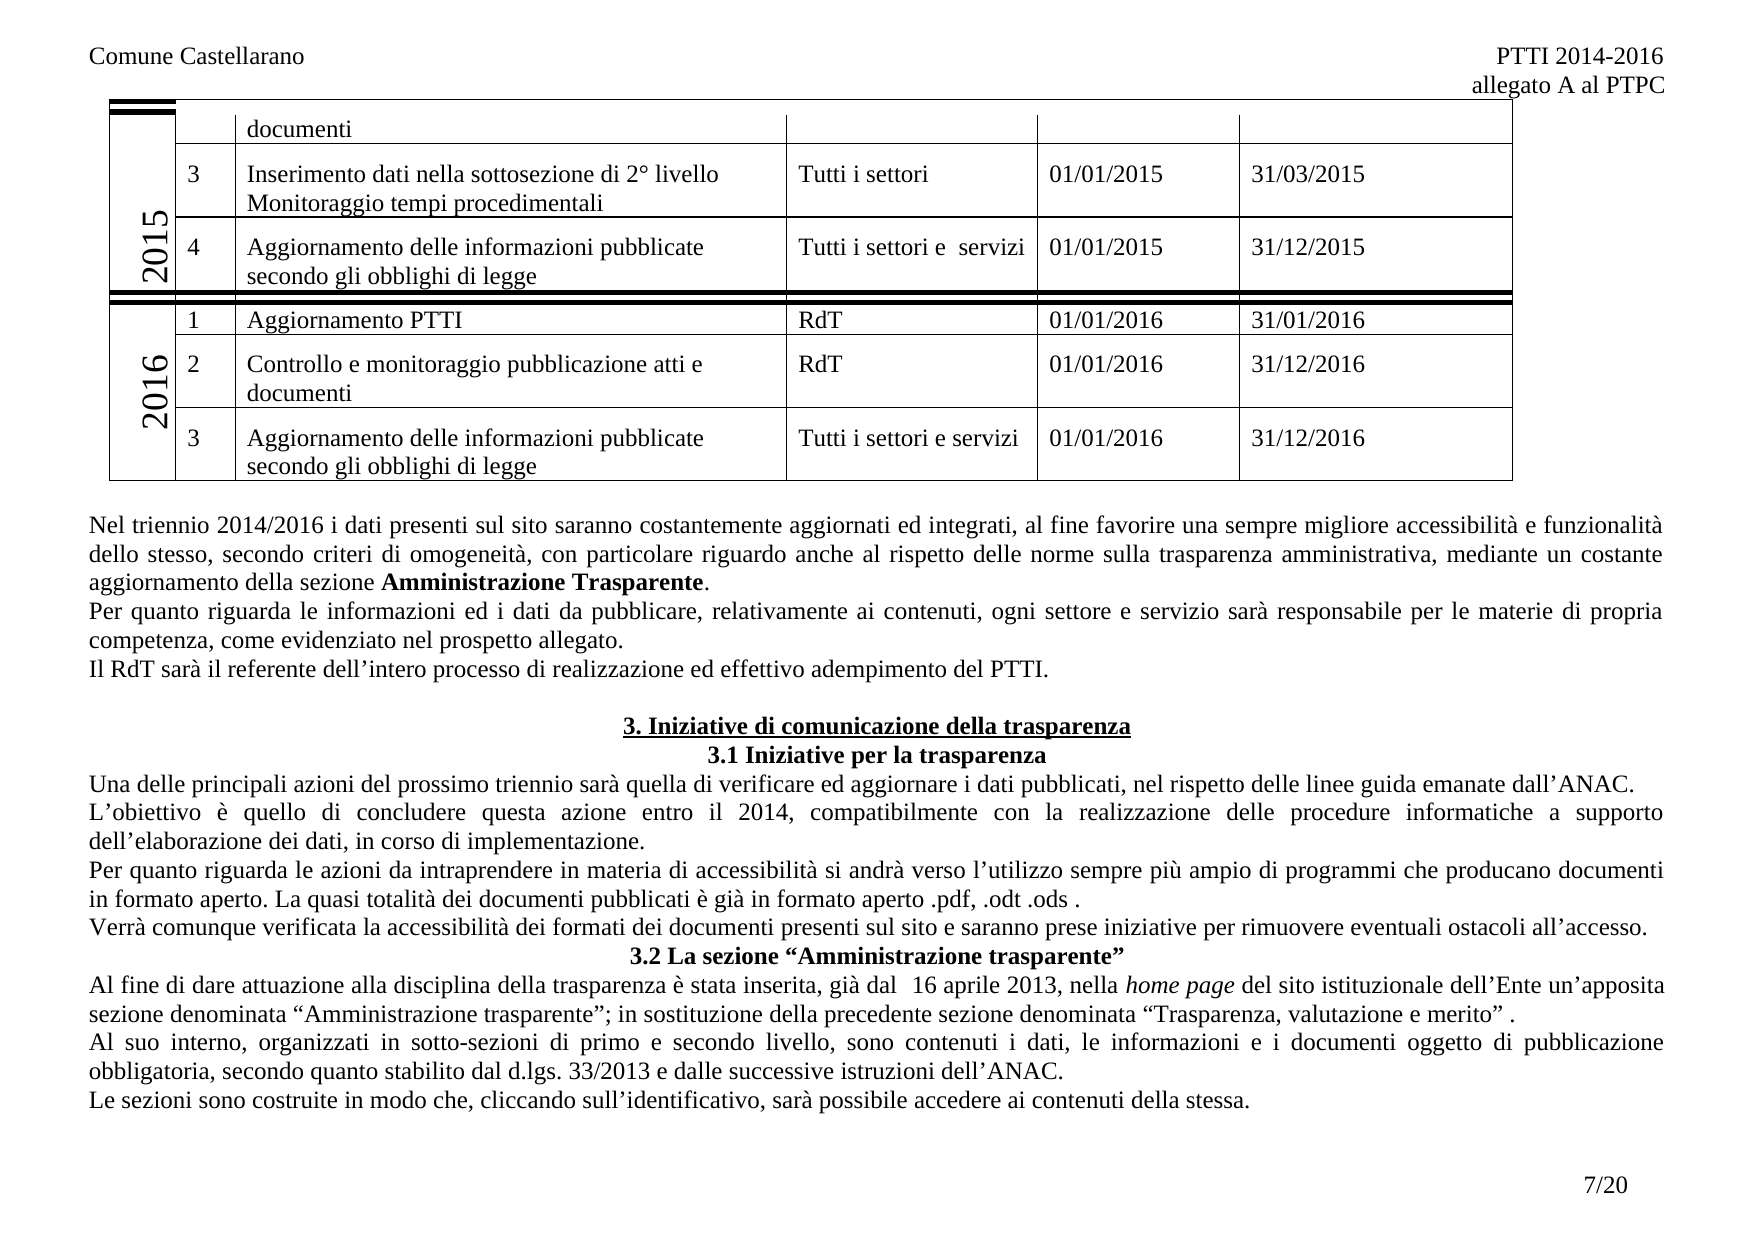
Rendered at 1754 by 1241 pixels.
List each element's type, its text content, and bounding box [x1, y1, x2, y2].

subtitle 3.2 La sezione “Amministrazione trasparente” [89, 941, 1665, 970]
text Verrà comunque verificata la accessibilità dei formati dei documenti presenti sul sito e saranno prese iniziative per rimuovere eventuali ostacoli all’accesso. [89, 912, 1665, 941]
table_cell Inserimento dati nella sottosezione di 2° livello Monitoraggio tempi procedimentali [236, 144, 786, 216]
table_cell 01/01/2015 [1038, 144, 1239, 216]
subtitle 3. Iniziative di comunicazione della trasparenza [89, 711, 1665, 740]
table_cell RdT [787, 335, 1037, 407]
text Per quanto riguarda le informazioni ed i dati da pubblicare, relativamente ai contenuti, ogni settore e servizio sarà responsabile per le materie di propria competenza, come evidenziato nel prospetto allegato. [89, 596, 1665, 654]
table_cell Tutti i settori e servizi [787, 218, 1037, 289]
table_cell 01/01/2016 [1038, 335, 1239, 407]
table_cell [236, 295, 786, 300]
table_cell Tutti i settori [787, 144, 1037, 216]
table_cell Aggiornamento delle informazioni pubblicate secondo gli obblighi di legge [236, 218, 786, 289]
table_cell 1 [176, 305, 235, 334]
table_cell 2015 [110, 104, 176, 109]
table_cell 4 [176, 218, 235, 289]
text Per quanto riguarda le azioni da intraprendere in materia di accessibilità si andrà verso l’utilizzo sempre più ampio di programmi che producano documenti in formato aperto. La quasi totalità dei documenti pubblicati è già in formato aperto .pdf, .odt .ods . [89, 855, 1665, 912]
text Al suo interno, organizzati in sotto-sezioni di primo e secondo livello, sono contenuti i dati, le informazioni e i documenti oggetto di pubblicazione obbligatoria, secondo quanto stabilito dal d.lgs. 33/2013 e dalle successive istruzioni dell’ANAC. [89, 1027, 1665, 1085]
text Il RdT sarà il referente dell’intero processo di realizzazione ed effettivo adempimento del PTTI. [89, 654, 1665, 682]
subtitle 3.1 Iniziative per la trasparenza [89, 740, 1665, 769]
table_cell 31/12/2016 [1240, 408, 1512, 480]
table_cell [1038, 100, 1240, 143]
table_cell 31/12/2016 [1240, 335, 1512, 407]
table_cell documenti [235, 100, 787, 143]
table_cell 3 [176, 408, 235, 480]
table_cell [1240, 100, 1512, 143]
table_cell [176, 295, 235, 300]
table_cell Aggiornamento delle informazioni pubblicate secondo gli obblighi di legge [236, 408, 786, 480]
table_cell 01/01/2016 [1038, 305, 1239, 334]
table_cell 31/12/2015 [1240, 218, 1512, 289]
table_cell 2 [176, 335, 235, 407]
table_cell 2016 [110, 305, 175, 480]
table_cell 31/01/2016 [1240, 305, 1512, 334]
table_cell 01/01/2016 [1038, 408, 1239, 480]
text Nel triennio 2014/2016 i dati presenti sul sito saranno costantemente aggiornati ed integrati, al fine favorire una sempre migliore accessibilità e funzionalità dello stesso, secondo criteri di omogeneità, con particolare riguardo anche al rispetto delle norme sulla trasparenza amministrativa, mediante un costante aggiornamento della sezione Amministrazione Trasparente. [89, 510, 1665, 596]
table_cell [787, 295, 1037, 300]
table_cell [787, 100, 1038, 143]
text L’obiettivo è quello di concludere questa azione entro il 2014, compatibilmente con la realizzazione delle procedure informatiche a supporto dell’elaborazione dei dati, in corso di implementazione. [89, 797, 1665, 855]
table_cell 2016 [110, 295, 175, 300]
table_cell Aggiornamento PTTI [236, 305, 786, 334]
text Le sezioni sono costruite in modo che, cliccando sull’identificativo, sarà possibile accedere ai contenuti della stessa. [89, 1085, 1665, 1114]
table_cell Tutti i settori e servizi [787, 408, 1037, 480]
table_cell 3 [176, 144, 235, 216]
table_cell RdT [787, 305, 1037, 334]
table_cell [176, 100, 235, 143]
text Al fine di dare attuazione alla disciplina della trasparenza è stata inserita, già dal 16 aprile 2013, nella home page del sito istituzionale dell’Ente un’apposita sezione denominata “Amministrazione trasparente”; in sostituzione della precedente sezione denominata “Trasparenza, valutazione e merito” . [89, 970, 1665, 1027]
text Una delle principali azioni del prossimo triennio sarà quella di verificare ed aggiornare i dati pubblicati, nel rispetto delle linee guida emanate dall’ANAC. [89, 769, 1665, 797]
table_cell 31/03/2015 [1240, 144, 1512, 216]
table_cell [1240, 295, 1512, 300]
table_cell Controllo e monitoraggio pubblicazione atti e documenti [236, 335, 786, 407]
table_cell 01/01/2015 [1038, 218, 1239, 289]
table_cell [1038, 295, 1239, 300]
table_cell 2015 [110, 115, 175, 289]
